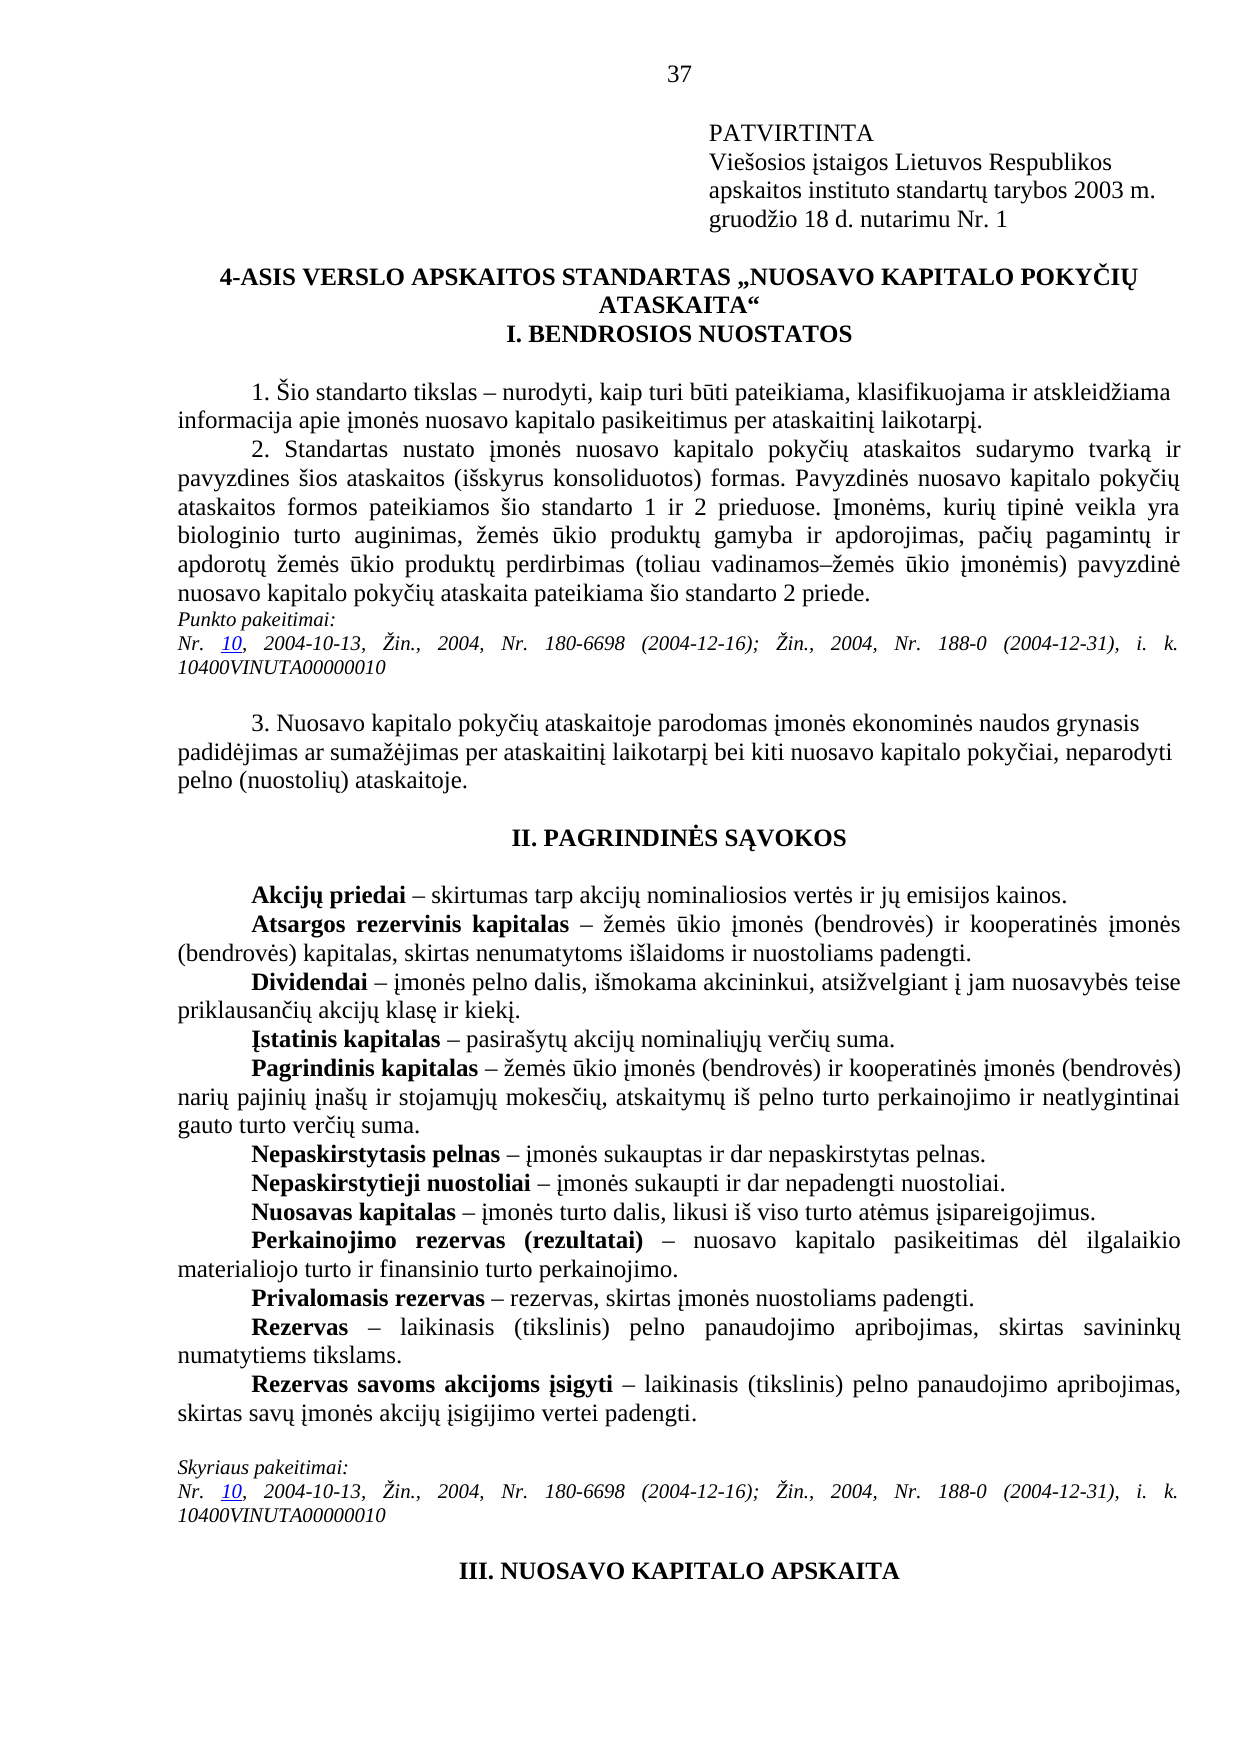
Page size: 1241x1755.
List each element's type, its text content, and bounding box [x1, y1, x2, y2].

text Rezervas – laikinasis (tikslinis) pelno panaudojimo apribojimas, skirtas savininkų numatytiems tikslams. [177, 1312, 1181, 1369]
text 2. Standartas nustato įmonės nuosavo kapitalo pokyčių ataskaitos sudarymo tvarką ir pavyzdines šios ataskaitos (išskyrus konsoliduotos) formas. Pavyzdinės nuosavo kapitalo pokyčių ataskaitos formos pateikiamos šio standarto 1 ir 2 prieduose. Įmonėms, kurių tipinė veikla yra biologinio turto auginimas, žemės ūkio produktų gamyba ir apdorojimas, pačių pagamintų ir apdorotų žemės ūkio produktų perdirbimas (toliau vadinamos–žemės ūkio įmonėmis) pavyzdinė nuosavo kapitalo pokyčių ataskaita pateikiama šio standarto 2 priede. [177, 434, 1181, 607]
text Nr. 10, 2004-10-13, Žin., 2004, Nr. 180-6698 (2004-12-16); Žin., 2004, Nr. 188-0 (2004-12-31), i. k. 10400VINUTA00000010 [177, 1479, 1181, 1527]
text 3. Nuosavo kapitalo pokyčių ataskaitoje parodomas įmonės ekonominės naudos grynasis padidėjimas ar sumažėjimas per ataskaitinį laikotarpį bei kiti nuosavo kapitalo pokyčiai, neparodyti pelno (nuostolių) ataskaitoje. [177, 708, 1181, 794]
text Skyriaus pakeitimai: [177, 1455, 1181, 1479]
text 4-ASIS VERSLO APSKAITOS STANDARTAS „NUOSAVO KAPITALO POKYČIŲ ATASKAITA“ [177, 262, 1181, 319]
text Nepaskirstytasis pelnas – įmonės sukauptas ir dar nepaskirstytas pelnas. [177, 1139, 1181, 1168]
text Atsargos rezervinis kapitalas – žemės ūkio įmonės (bendrovės) ir kooperatinės įmonės (bendrovės) kapitalas, skirtas nenumatytoms išlaidoms ir nuostoliams padengti. [177, 909, 1181, 967]
text Akcijų priedai – skirtumas tarp akcijų nominaliosios vertės ir jų emisijos kainos. [177, 880, 1181, 909]
text Pagrindinis kapitalas – žemės ūkio įmonės (bendrovės) ir kooperatinės įmonės (bendrovės) narių pajinių įnašų ir stojamųjų mokesčių, atskaitymų iš pelno turto perkainojimo ir neatlygintinai gauto turto verčių suma. [177, 1053, 1181, 1139]
text III. NUOSAVO KAPITALO APSKAITA [177, 1556, 1181, 1585]
text Dividendai – įmonės pelno dalis, išmokama akcininkui, atsižvelgiant į jam nuosavybės teise priklausančių akcijų klasę ir kiekį. [177, 967, 1181, 1024]
text Įstatinis kapitalas – pasirašytų akcijų nominaliųjų verčių suma. [177, 1024, 1181, 1053]
text I. BENDROSIOS NUOSTATOS [177, 319, 1181, 348]
text Viešosios įstaigos Lietuvos Respublikos [177, 147, 1181, 176]
text 1. Šio standarto tikslas – nurodyti, kaip turi būti pateikiama, klasifikuojama ir atskleidžiama informacija apie įmonės nuosavo kapitalo pasikeitimus per ataskaitinį laikotarpį. [177, 377, 1181, 434]
text II. PAGRINDINĖS SĄVOKOS [177, 823, 1181, 852]
text Nuosavas kapitalas – įmonės turto dalis, likusi iš viso turto atėmus įsipareigojimus. [177, 1197, 1181, 1225]
text Rezervas savoms akcijoms įsigyti – laikinasis (tikslinis) pelno panaudojimo apribojimas, skirtas savų įmonės akcijų įsigijimo vertei padengti. [177, 1369, 1181, 1427]
text gruodžio 18 d. nutarimu Nr. 1 [177, 204, 1181, 233]
text apskaitos instituto standartų tarybos 2003 m. [177, 176, 1181, 204]
text Nr. 10, 2004-10-13, Žin., 2004, Nr. 180-6698 (2004-12-16); Žin., 2004, Nr. 188-0 (2004-12-31), i. k. 10400VINUTA00000010 [177, 631, 1181, 679]
text Perkainojimo rezervas (rezultatai) – nuosavo kapitalo pasikeitimas dėl ilgalaikio materialiojo turto ir finansinio turto perkainojimo. [177, 1225, 1181, 1283]
text PATVIRTINTA [709, 118, 1181, 147]
text Punkto pakeitimai: [177, 607, 1181, 631]
text Nepaskirstytieji nuostoliai – įmonės sukaupti ir dar nepadengti nuostoliai. [177, 1168, 1181, 1197]
text Privalomasis rezervas – rezervas, skirtas įmonės nuostoliams padengti. [177, 1283, 1181, 1312]
